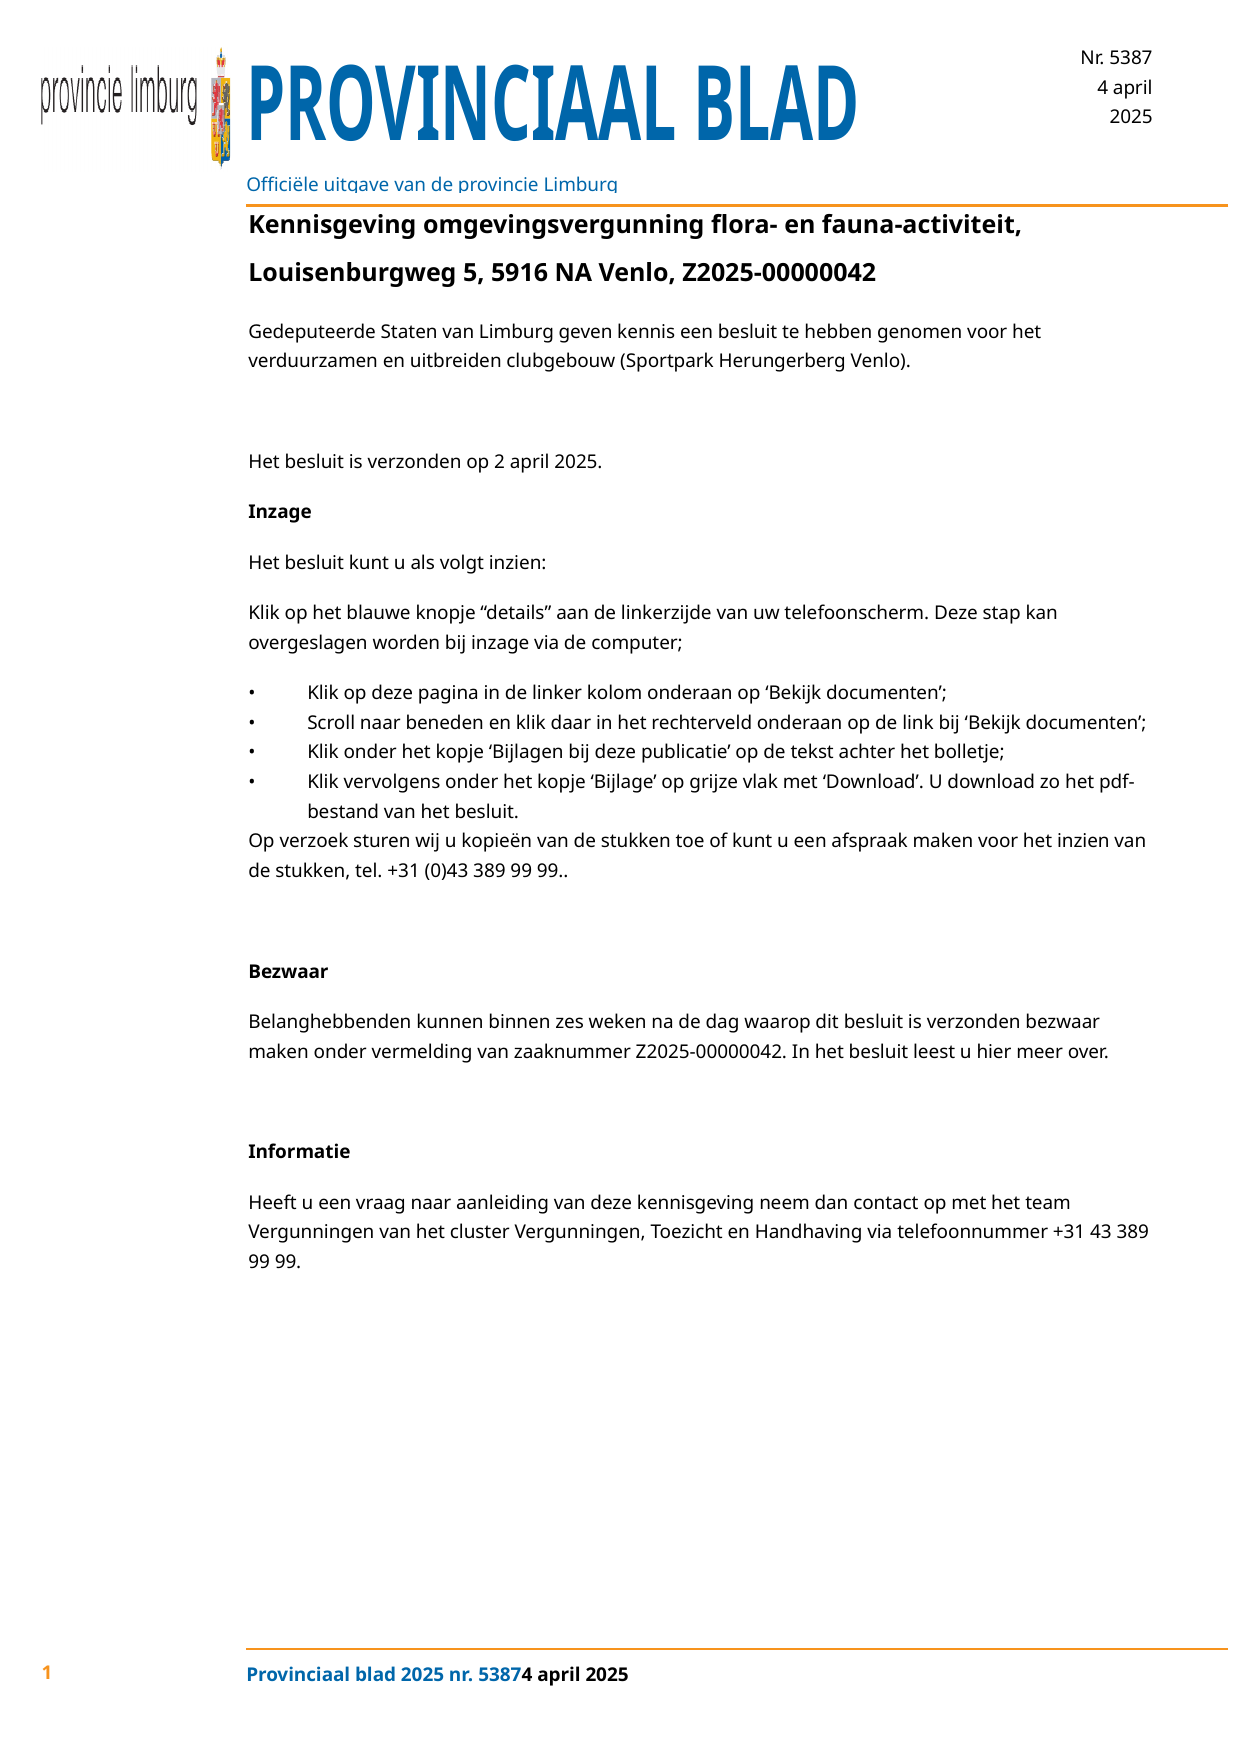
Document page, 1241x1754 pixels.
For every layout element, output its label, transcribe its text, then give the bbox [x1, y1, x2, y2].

picture [41, 47, 231, 172]
text Inzage [248, 499, 1152, 524]
list Klik vervolgens onder het kopje ‘Bijlage’ op grijze vlak met ‘Download’. U download zo het pdf-bestand van het besluit. [248, 768, 1152, 824]
text Het besluit kunt u als volgt inzien: [248, 549, 1152, 575]
text Klik op het blauwe knopje “details” aan de linkerzijde van uw telefoonscherm. Deze stap kan overgeslagen worden bij inzage via de computer; [248, 599, 1152, 655]
text Informatie [248, 1139, 1152, 1164]
list Scroll naar beneden en klik daar in het rechterveld onderaan op de link bij ‘Bekijk documenten’; [248, 709, 1152, 735]
text Bezwaar [248, 958, 1152, 984]
text Belanghebbenden kunnen binnen zes weken na de dag waarop dit besluit is verzonden bezwaar maken onder vermelding van zaaknummer Z2025-00000042. In het besluit leest u hier meer over. [248, 1008, 1152, 1064]
text Gedeputeerde Staten van Limburg geven kennis een besluit te hebben genomen voor het verduurzamen en uitbreiden clubgebouw (Sportpark Herungerberg Venlo). [248, 318, 1152, 373]
list Klik onder het kopje ‘Bijlagen bij deze publicatie’ op de tekst achter het bolletje; [248, 739, 1152, 764]
text Kennisgeving omgevingsvergunning flora- en fauna-activiteit, Louisenburgweg 5, 5916 NA Venlo, Z2025-00000042 [248, 207, 1152, 288]
text Het besluit is verzonden op 2 april 2025. [248, 448, 1152, 474]
list Klik op deze pagina in de linker kolom onderaan op ‘Bekijk documenten’; [248, 679, 1152, 705]
text Op verzoek sturen wij u kopieën van de stukken toe of kunt u een afspraak maken voor het inzien van de stukken, tel. +31 (0)43 389 99 99.. [248, 827, 1152, 883]
text Heeft u een vraag naar aanleiding van deze kennisgeving neem dan contact op met het team Vergunningen van het cluster Vergunningen, Toezicht en Handhaving via telefoonnummer +31 43 389 99 99. [248, 1189, 1152, 1274]
